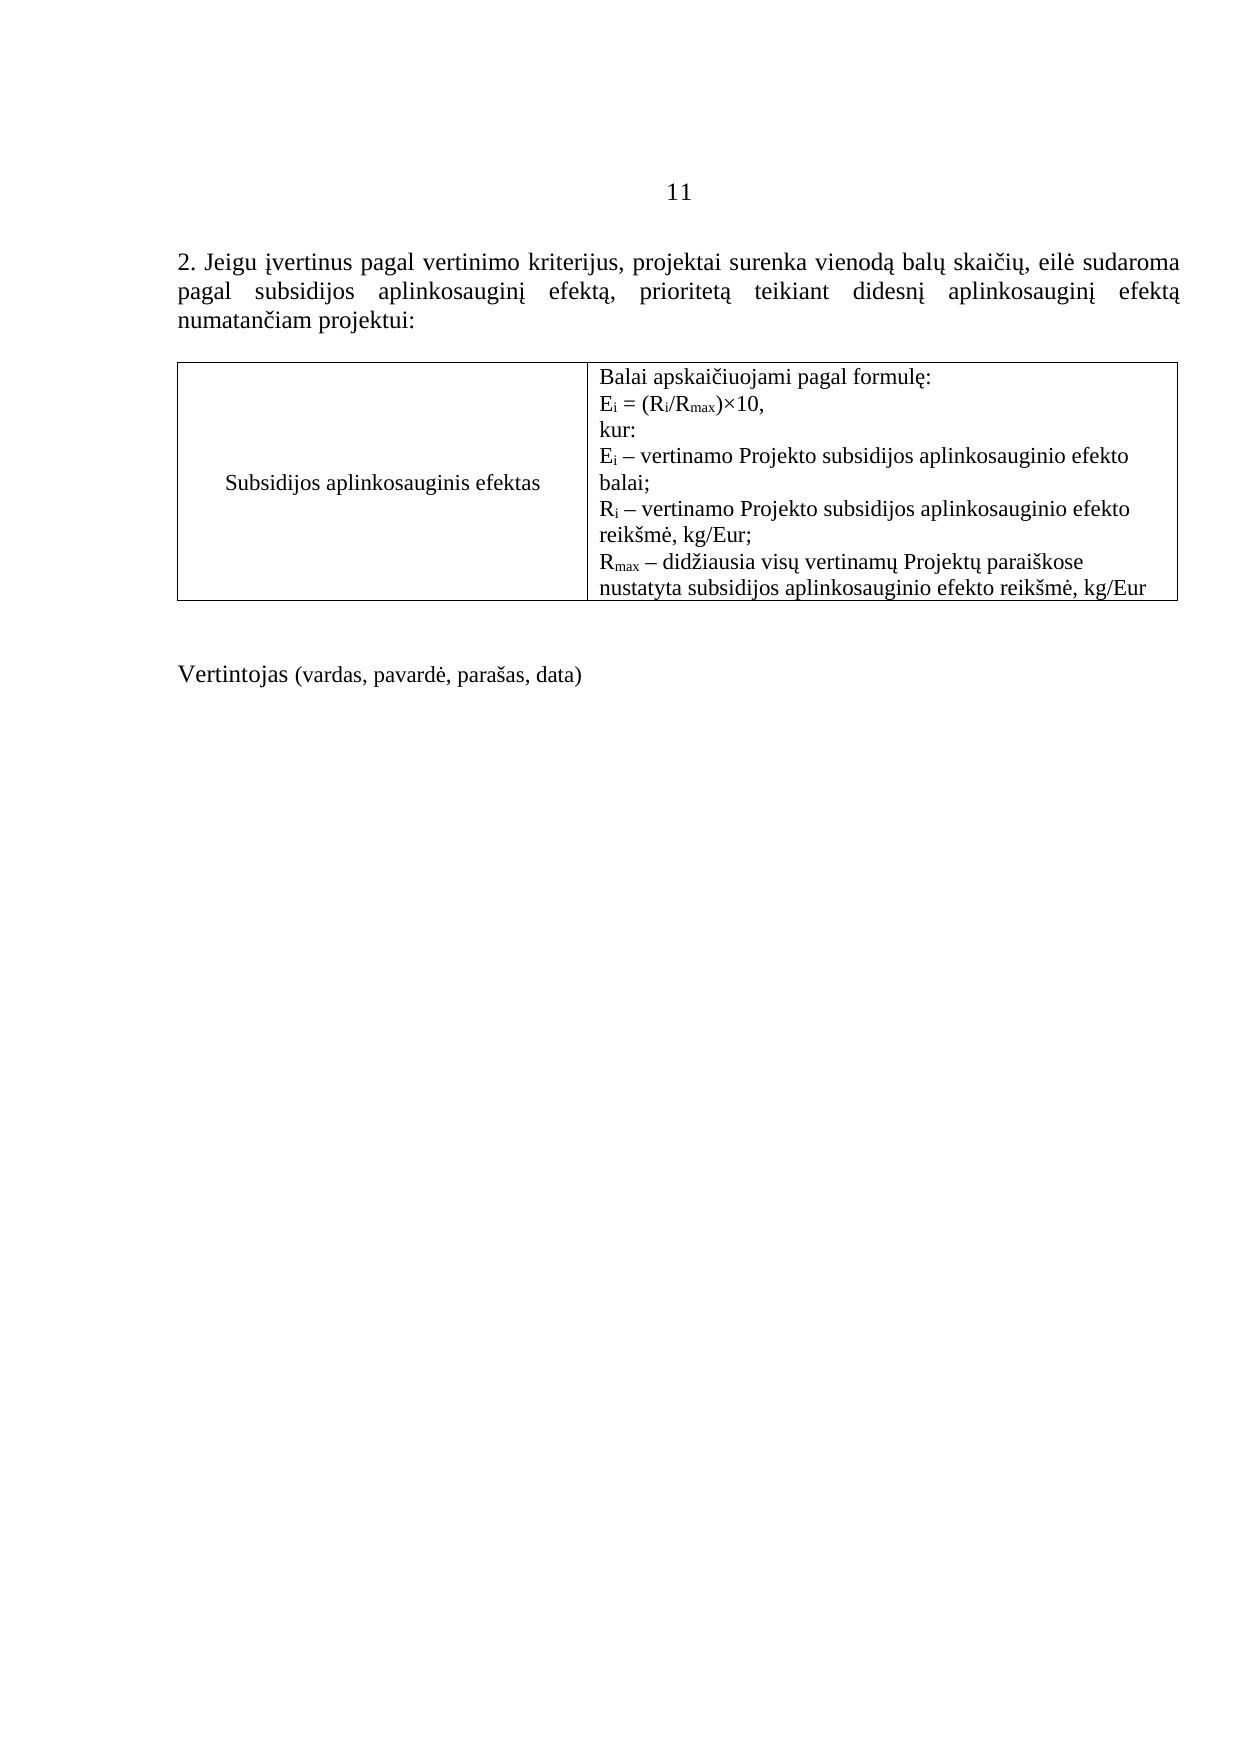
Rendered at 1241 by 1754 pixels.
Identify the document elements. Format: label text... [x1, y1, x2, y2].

table_header Balai apskaičiuojami pagal formulę: Ei = (Ri/Rmax)×10, kur: Ei – vertinamo Projekto subsidijos aplinkosauginio efekto balai; Ri – vertinamo Projekto subsidijos aplinkosauginio efekto reikšmė, kg/Eur; Rmax – didžiausia visų vertinamų Projektų paraiškose nustatyta subsidijos aplinkosauginio efekto reikšmė, kg/Eur [588, 363, 1177, 600]
text 2. Jeigu įvertinus pagal vertinimo kriterijus, projektai surenka vienodą balų skaičių, eilė sudaroma pagal subsidijos aplinkosauginį efektą, prioritetą teikiant didesnį aplinkosauginį efektą numatančiam projektui: [177, 247, 1181, 333]
table_header Subsidijos aplinkosauginis efektas [178, 363, 587, 600]
text Vertintojas (vardas, pavardė, parašas, data) [177, 659, 1181, 688]
